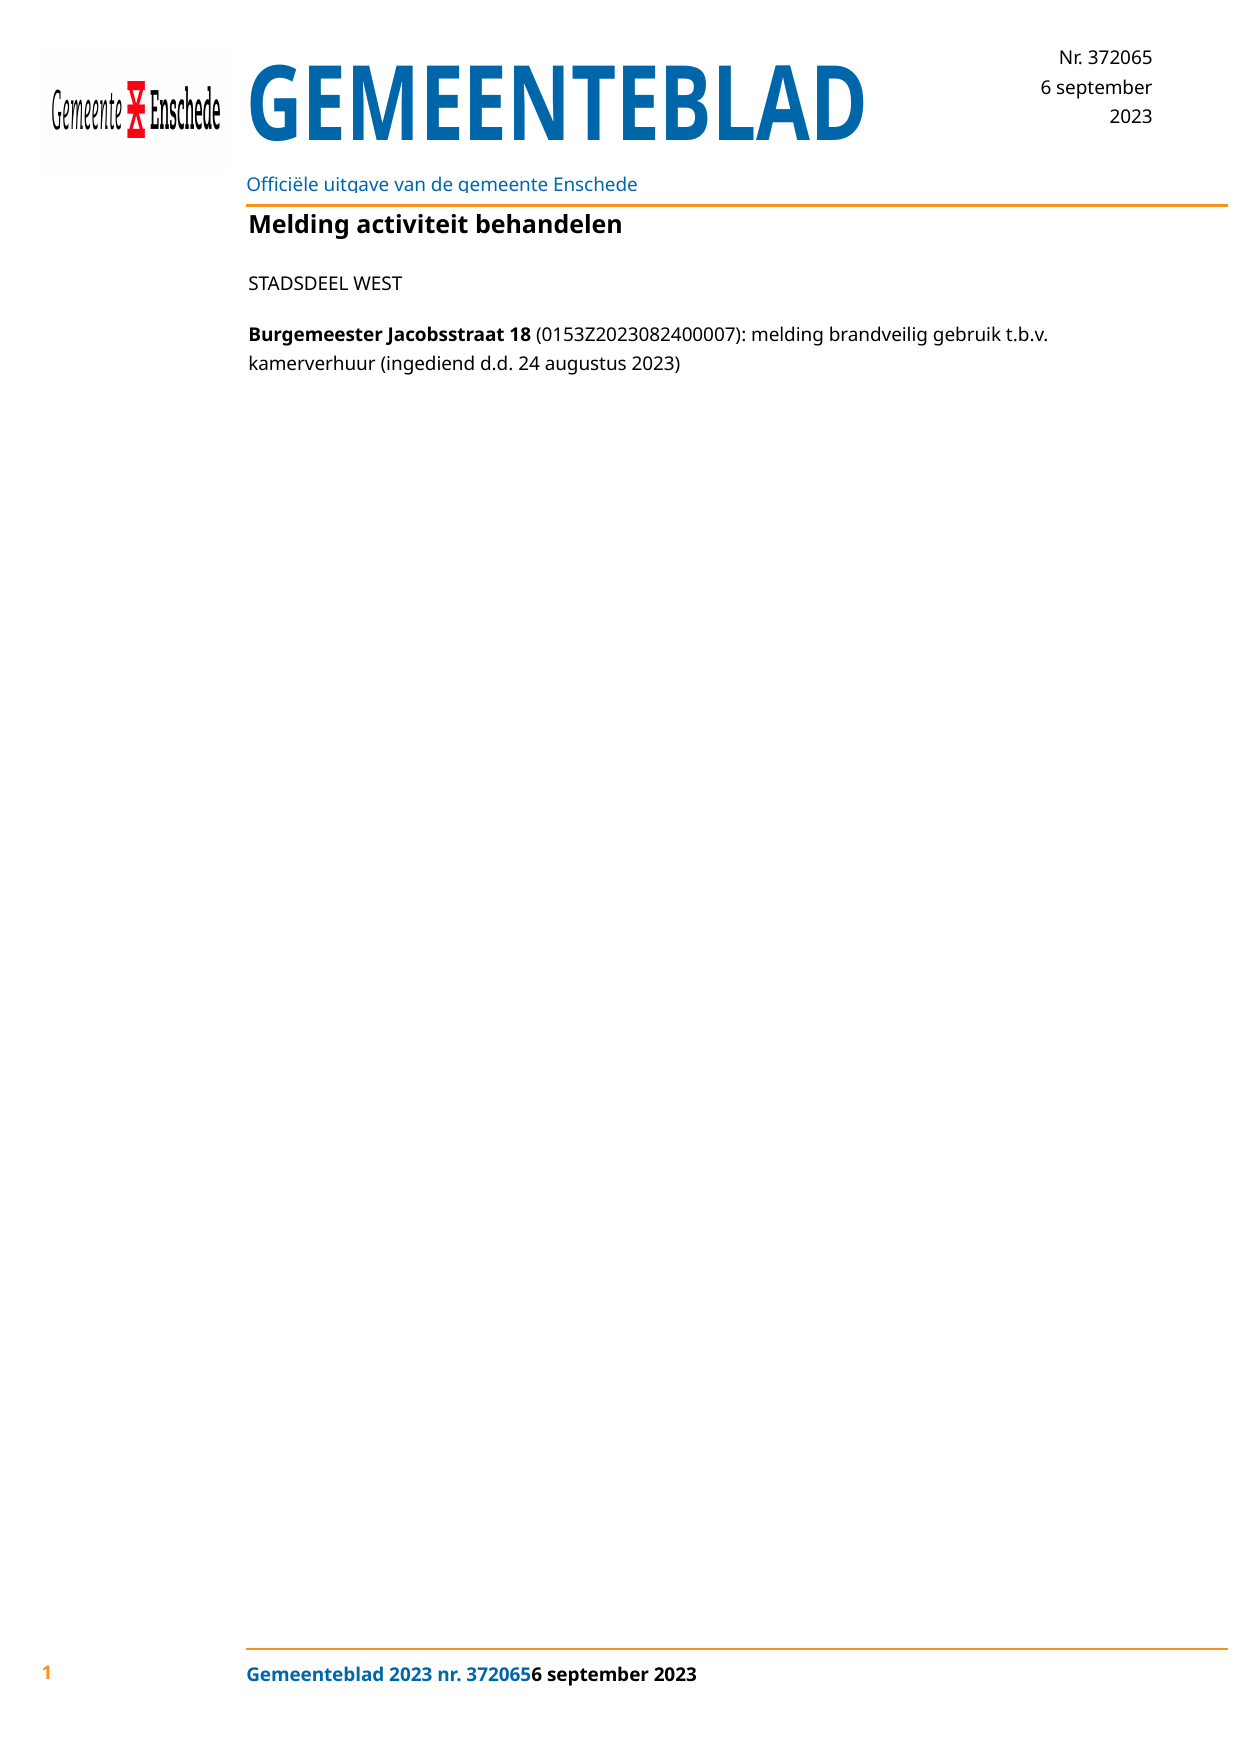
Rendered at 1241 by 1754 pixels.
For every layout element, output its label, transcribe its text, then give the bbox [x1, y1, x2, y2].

text Burgemeester Jacobsstraat 18 (0153Z2023082400007): melding brandveilig gebruik t.b.v. kamerverhuur (ingediend d.d. 24 augustus 2023) [248, 321, 1152, 376]
picture [41, 47, 231, 172]
text Melding activiteit behandelen [248, 207, 1152, 241]
text STADSDEEL WEST [248, 270, 1152, 296]
